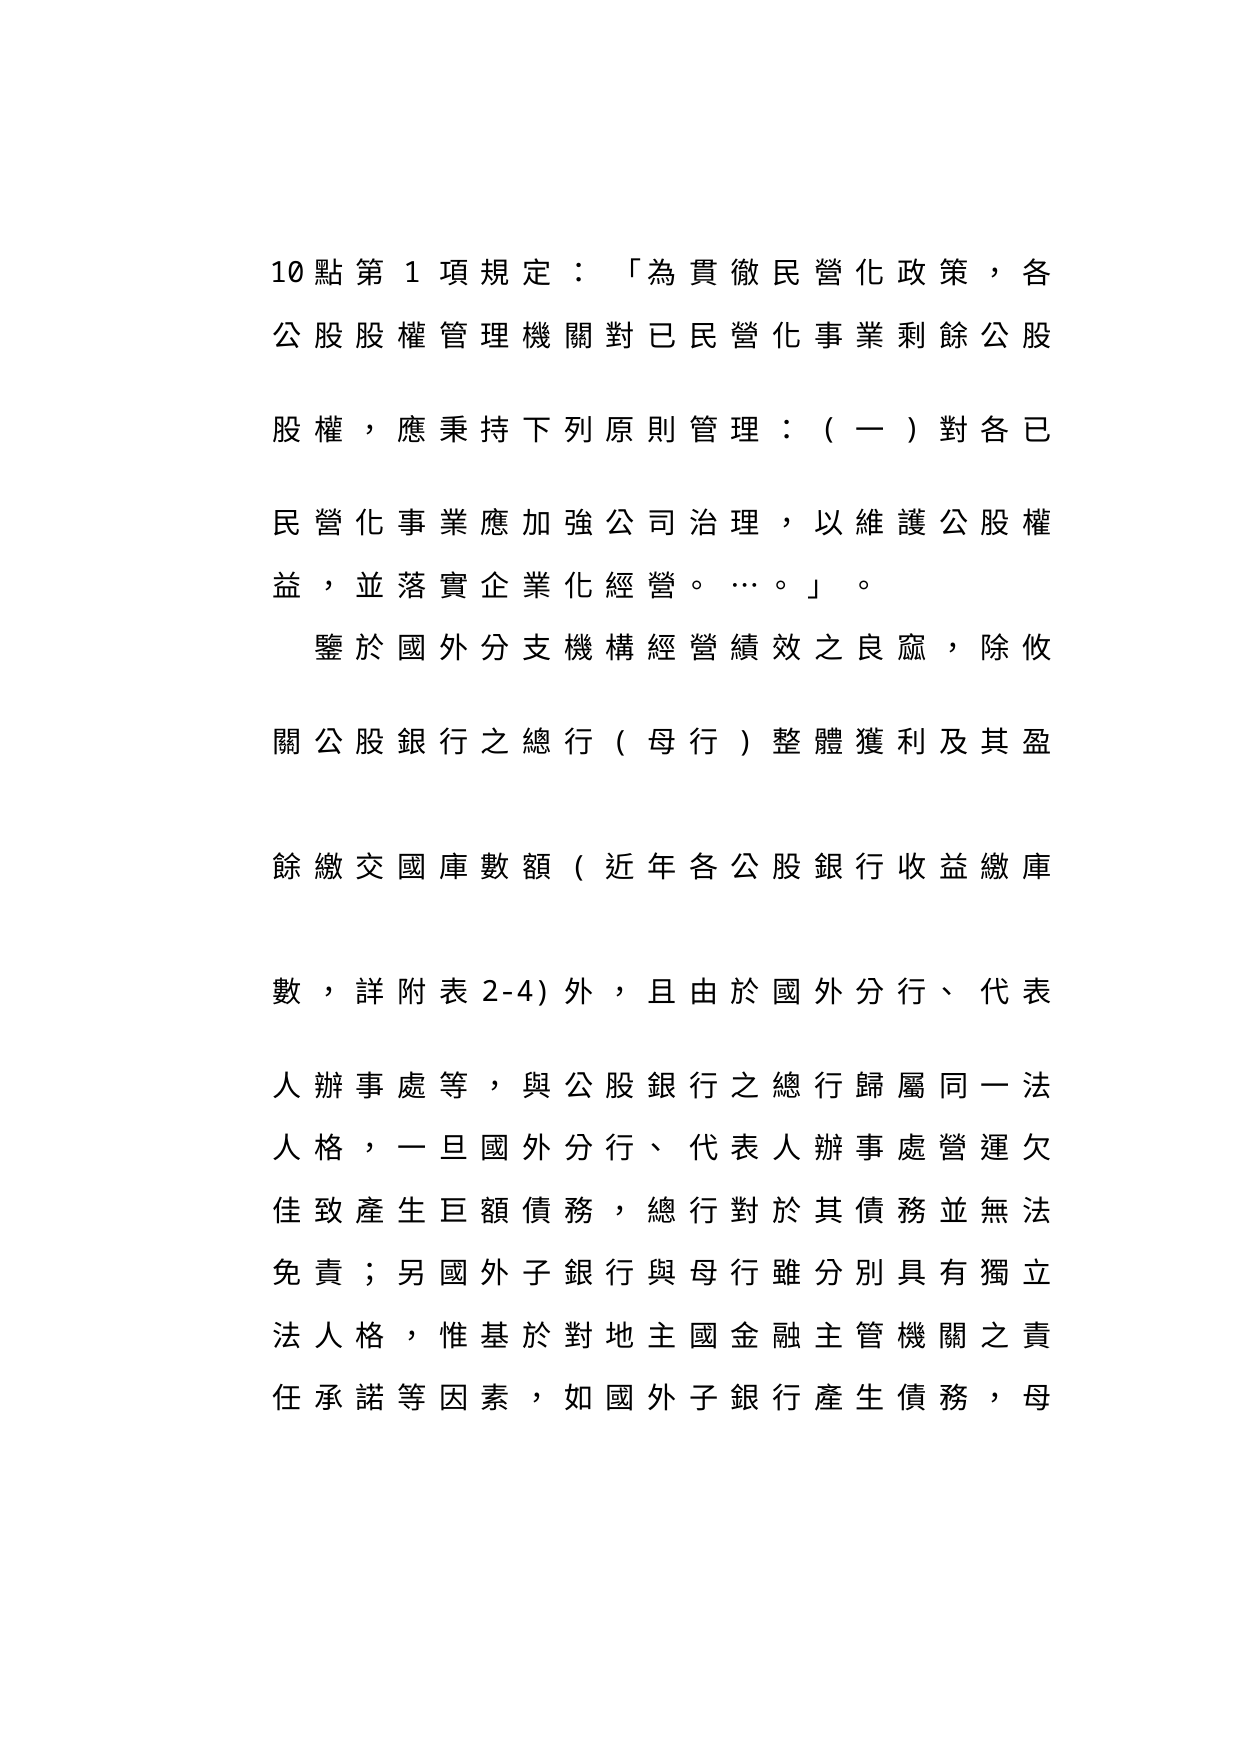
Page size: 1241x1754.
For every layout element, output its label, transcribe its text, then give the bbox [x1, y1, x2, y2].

text 10點第1項規定：「為貫徹民營化政策，各公股股權管理機關對已民營化事業剩餘公股股權，應秉持下列原則管理：(一)對各已民營化事業應加強公司治理，以維護公股權益，並落實企業化經營。…。」。 [242, 229, 1058, 604]
text 鑒於國外分支機構經營績效之良窳，除攸關公股銀行之總行(母行)整體獲利及其盈餘繳交國庫數額(近年各公股銀行收益繳庫數，詳附表2-4)外，且由於國外分行、代表人辦事處等，與公股銀行之總行歸屬同一法人格，一旦國外分行、代表人辦事處營運欠佳致產生巨額債務，總行對於其債務並無法免責；另國外子銀行與母行雖分別具有獨立法人格，惟基於對地主國金融主管機關之責任承諾等因素，如國外子銀行產生債務，母行仍無法完全切割其責任。故除臺灣銀行、臺灣土地銀行、中國輸出入銀行等國營銀行外，包括合作金庫商業銀行、第一商業銀行、華南商業銀行、彰化商業銀行、兆豐國際商業銀行及臺灣中小企業銀行等6家已民營化之公股銀行，雖兼具協助政府穩定金融市場及配合重大政策推動等使命，惟面對國內外金融市場激烈競爭，其國外分支機構仍應落實企業化經營、致力提升經營效能，以維護公股權益(公股銀行國外分行及大陸地區分行近年損益概況，詳附表2-5及2-6)。 [242, 604, 1058, 1417]
